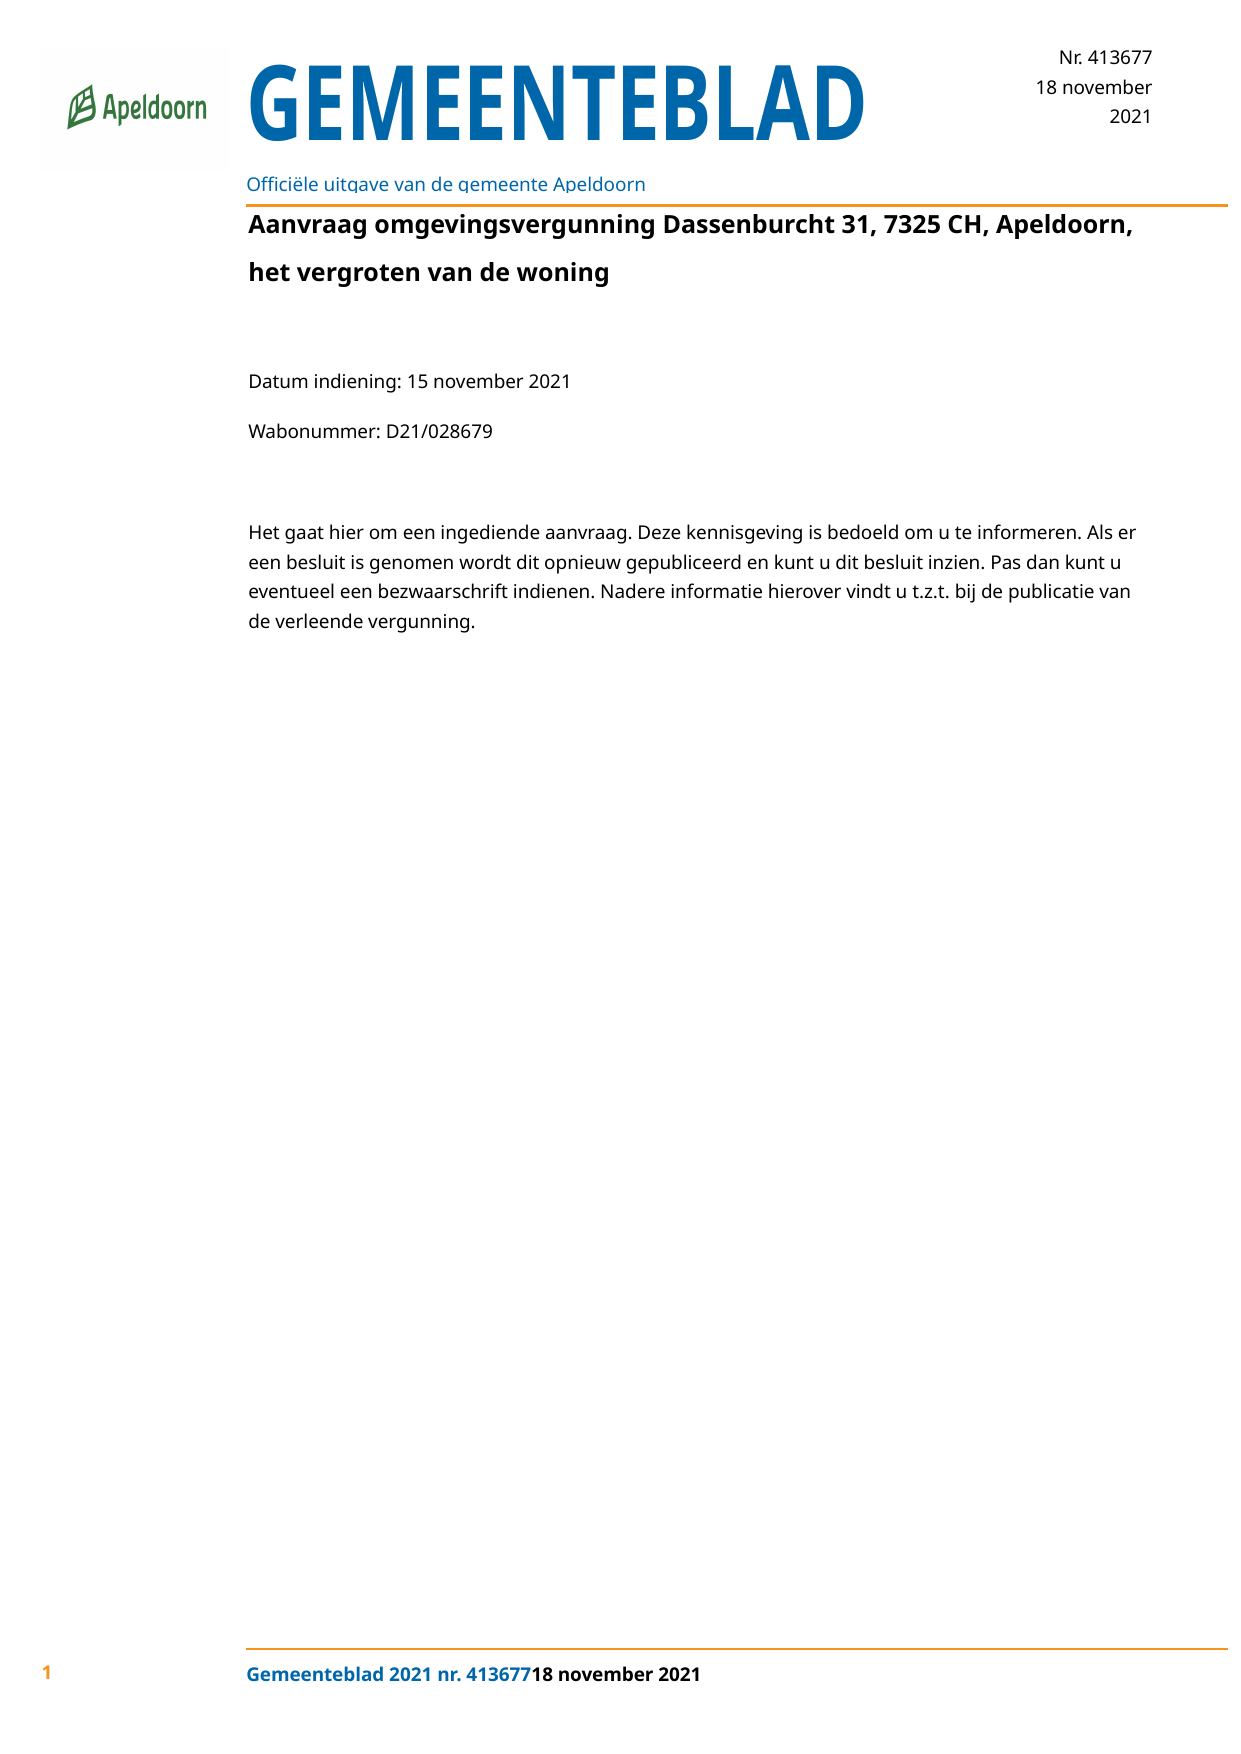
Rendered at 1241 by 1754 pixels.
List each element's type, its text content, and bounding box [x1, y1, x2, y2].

text Datum indiening: 15 november 2021 [248, 368, 1152, 394]
text Wabonummer: D21/028679 [248, 419, 1152, 444]
text Aanvraag omgevingsvergunning Dassenburcht 31, 7325 CH, Apeldoorn, het vergroten van de woning [248, 207, 1152, 288]
picture [41, 47, 231, 172]
text Het gaat hier om een ingediende aanvraag. Deze kennisgeving is bedoeld om u te informeren. Als er een besluit is genomen wordt dit opnieuw gepubliceerd en kunt u dit besluit inzien. Pas dan kunt u eventueel een bezwaarschrift indienen. Nadere informatie hierover vindt u t.z.t. bij de publicatie van de verleende vergunning. [248, 519, 1152, 634]
